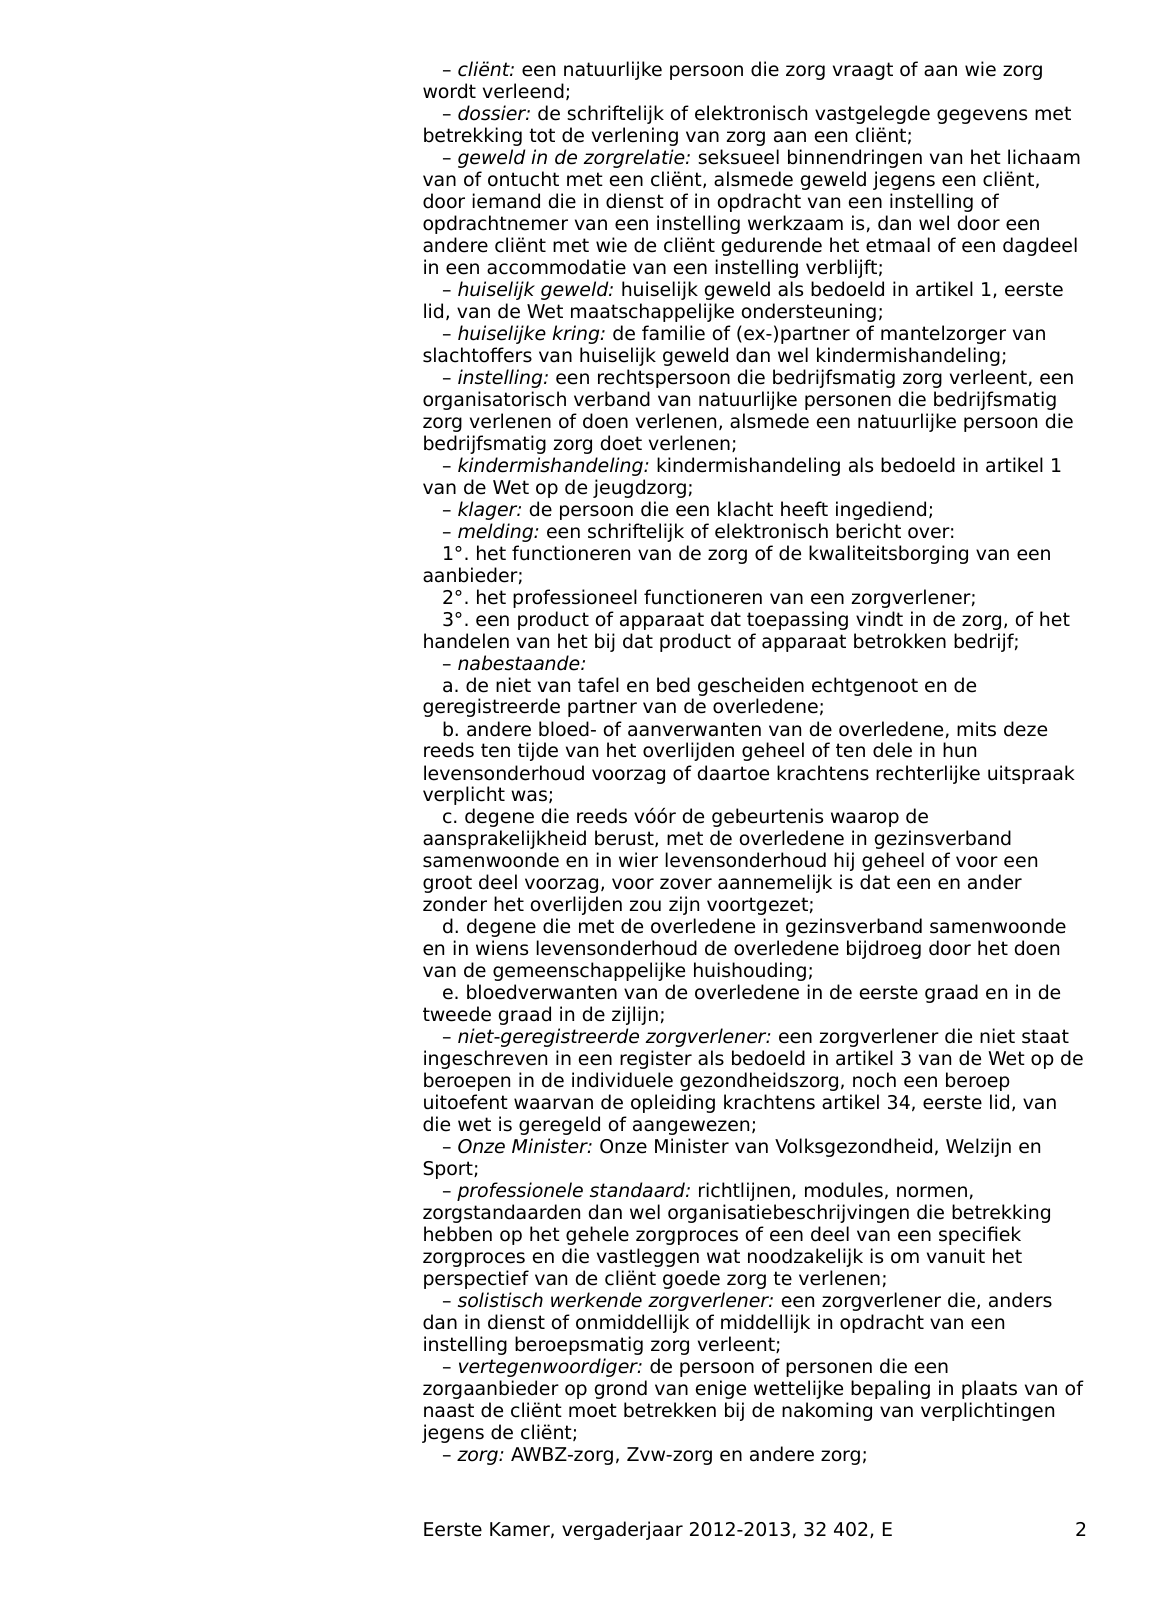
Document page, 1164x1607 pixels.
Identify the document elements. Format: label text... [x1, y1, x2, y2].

text – geweld in de zorgrelatie: seksueel binnendringen van het lichaam van of ontucht met een cliënt, alsmede geweld jegens een cliënt, door iemand die in dienst of in opdracht van een instelling of opdrachtnemer van een instelling werkzaam is, dan wel door een andere cliënt met wie de cliënt gedurende het etmaal of een dagdeel in een accommodatie van een instelling verblijft; [422, 147, 1087, 279]
text – klager: de persoon die een klacht heeft ingediend; [422, 499, 1087, 521]
text – instelling: een rechtspersoon die bedrijfsmatig zorg verleent, een organisatorisch verband van natuurlijke personen die bedrijfsmatig zorg verlenen of doen verlenen, alsmede een natuurlijke persoon die bedrijfsmatig zorg doet verlenen; [422, 367, 1087, 455]
text 1°. het functioneren van de zorg of de kwaliteitsborging van een aanbieder; [422, 543, 1087, 587]
text – solistisch werkende zorgverlener: een zorgverlener die, anders dan in dienst of onmiddellijk of middellijk in opdracht van een instelling beroepsmatig zorg verleent; [422, 1290, 1087, 1356]
text – Onze Minister: Onze Minister van Volksgezondheid, Welzijn en Sport; [422, 1136, 1087, 1180]
text – huiselijk geweld: huiselijk geweld als bedoeld in artikel 1, eerste lid, van de Wet maatschappelijke ondersteuning; [422, 279, 1087, 323]
text b. andere bloed- of aanverwanten van de overledene, mits deze reeds ten tijde van het overlijden geheel of ten dele in hun levensonderhoud voorzag of daartoe krachtens rechterlijke uitspraak verplicht was; [422, 718, 1087, 806]
text – kindermishandeling: kindermishandeling als bedoeld in artikel 1 van de Wet op de jeugdzorg; [422, 455, 1087, 499]
text – cliënt: een natuurlijke persoon die zorg vraagt of aan wie zorg wordt verleend; [422, 59, 1087, 103]
text d. degene die met de overledene in gezinsverband samenwoonde en in wiens levensonderhoud de overledene bijdroeg door het doen van de gemeenschappelijke huishouding; [422, 916, 1087, 982]
text – nabestaande: [422, 652, 1087, 674]
text – melding: een schriftelijk of elektronisch bericht over: [422, 521, 1087, 543]
text 3°. een product of apparaat dat toepassing vindt in de zorg, of het handelen van het bij dat product of apparaat betrokken bedrijf; [422, 608, 1087, 652]
text e. bloedverwanten van de overledene in de eerste graad en in de tweede graad in de zijlijn; [422, 982, 1087, 1026]
text – niet-geregistreerde zorgverlener: een zorgverlener die niet staat ingeschreven in een register als bedoeld in artikel 3 van de Wet op de beroepen in de individuele gezondheidszorg, noch een beroep uitoefent waarvan de opleiding krachtens artikel 34, eerste lid, van die wet is geregeld of aangewezen; [422, 1026, 1087, 1136]
text – huiselijke kring: de familie of (ex-)partner of mantelzorger van slachtoffers van huiselijk geweld dan wel kindermishandeling; [422, 323, 1087, 367]
text – dossier: de schriftelijk of elektronisch vastgelegde gegevens met betrekking tot de verlening van zorg aan een cliёnt; [422, 103, 1087, 147]
text – professionele standaard: richtlijnen, modules, normen, zorgstandaarden dan wel organisatiebeschrijvingen die betrekking hebben op het gehele zorgproces of een deel van een specifiek zorgproces en die vastleggen wat noodzakelijk is om vanuit het perspectief van de cliënt goede zorg te verlenen; [422, 1180, 1087, 1290]
text – vertegenwoordiger: de persoon of personen die een zorgaanbieder op grond van enige wettelijke bepaling in plaats van of naast de cliënt moet betrekken bij de nakoming van verplichtingen jegens de cliënt; [422, 1356, 1087, 1444]
text c. degene die reeds vóór de gebeurtenis waarop de aansprakelijkheid berust, met de overledene in gezinsverband samenwoonde en in wier levensonderhoud hij geheel of voor een groot deel voorzag, voor zover aannemelijk is dat een en ander zonder het overlijden zou zijn voortgezet; [422, 806, 1087, 916]
text a. de niet van tafel en bed gescheiden echtgenoot en de geregistreerde partner van de overledene; [422, 674, 1087, 718]
text 2°. het professioneel functioneren van een zorgverlener; [422, 587, 1087, 608]
text – zorg: AWBZ-zorg, Zvw-zorg en andere zorg; [422, 1444, 1087, 1466]
